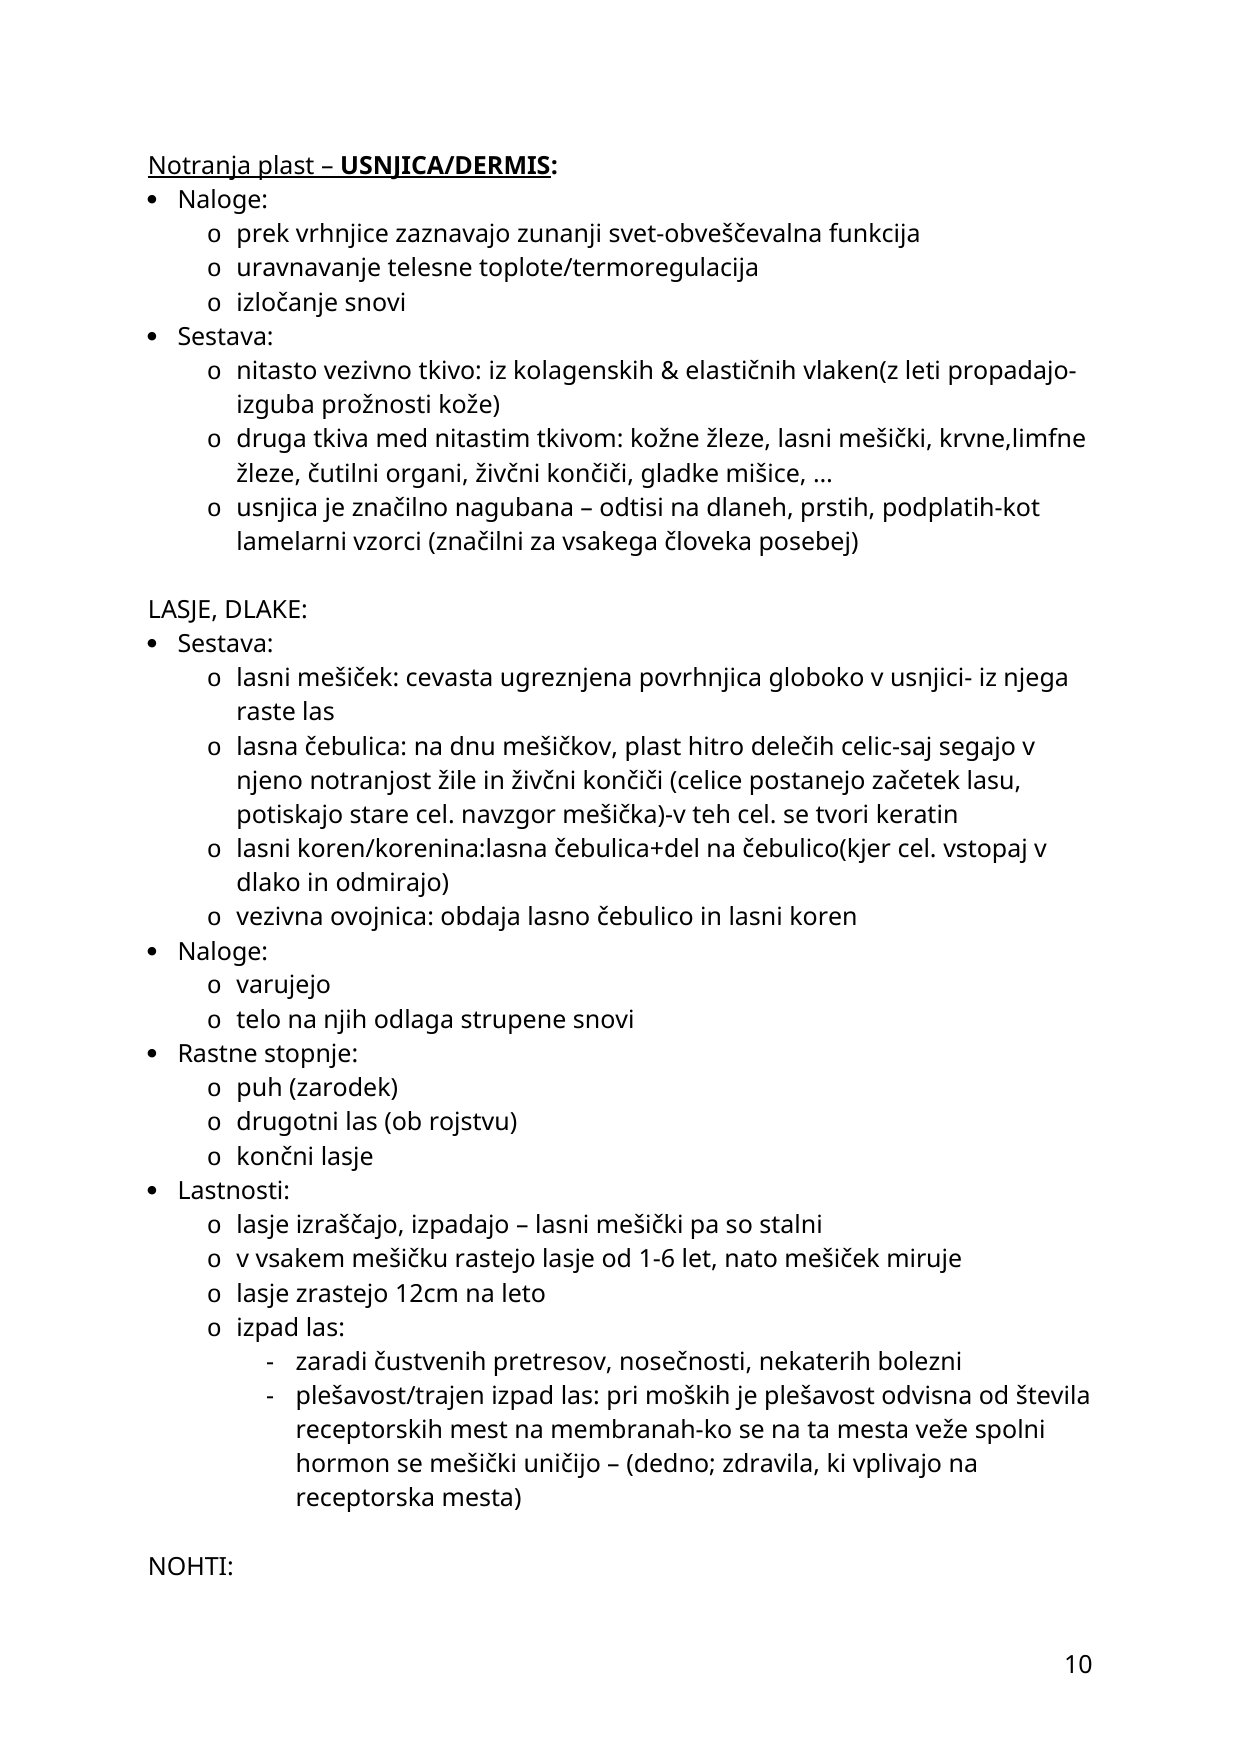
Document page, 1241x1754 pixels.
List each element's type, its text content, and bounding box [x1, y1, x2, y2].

list lasni mešiček: cevasta ugreznjena povrhnjica globoko v usnjici- iz njega raste las [207, 660, 1093, 728]
list vezivna ovojnica: obdaja lasno čebulico in lasni koren [207, 899, 1093, 933]
list Naloge: [148, 182, 1093, 216]
list nitasto vezivno tkivo: iz kolagenskih & elastičnih vlaken(z leti propadajo-izguba prožnosti kože) [207, 353, 1093, 421]
list plešavost/trajen izpad las: pri moških je plešavost odvisna od števila receptorskih mest na membranah-ko se na ta mesta veže spolni hormon se mešički uničijo – (dedno; zdravila, ki vplivajo na receptorska mesta) [266, 1378, 1093, 1514]
text Notranja plast – USNJICA/DERMIS: [148, 148, 1093, 182]
list druga tkiva med nitastim tkivom: kožne žleze, lasni mešički, krvne,limfne žleze, čutilni organi, živčni končiči, gladke mišice, … [207, 421, 1093, 489]
list prek vrhnjice zaznavajo zunanji svet-obveščevalna funkcija [207, 216, 1093, 250]
list Sestava: [148, 626, 1093, 660]
list Naloge: [148, 933, 1093, 967]
list končni lasje [207, 1138, 1093, 1173]
list lasni koren/korenina:lasna čebulica+del na čebulico(kjer cel. vstopaj v dlako in odmirajo) [207, 831, 1093, 899]
list varujejo [207, 967, 1093, 1001]
list telo na njih odlaga strupene snovi [207, 1001, 1093, 1036]
text LASJE, DLAKE: [148, 592, 1093, 626]
list Rastne stopnje: [148, 1036, 1093, 1070]
list uravnavanje telesne toplote/termoregulacija [207, 250, 1093, 284]
list v vsakem mešičku rastejo lasje od 1-6 let, nato mešiček miruje [207, 1241, 1093, 1275]
list lasna čebulica: na dnu mešičkov, plast hitro delečih celic-saj segajo v njeno notranjost žile in živčni končiči (celice postanejo začetek lasu, potiskajo stare cel. navzgor mešička)-v teh cel. se tvori keratin [207, 728, 1093, 831]
list puh (zarodek) [207, 1070, 1093, 1104]
list usnjica je značilno nagubana – odtisi na dlaneh, prstih, podplatih-kot lamelarni vzorci (značilni za vsakega človeka posebej) [207, 489, 1093, 558]
list Lastnosti: [148, 1173, 1093, 1207]
list lasje izraščajo, izpadajo – lasni mešički pa so stalni [207, 1207, 1093, 1241]
list zaradi čustvenih pretresov, nosečnosti, nekaterih bolezni [266, 1344, 1093, 1378]
list izpad las: [207, 1309, 1093, 1344]
text NOHTI: [148, 1548, 1093, 1582]
list Sestava: [148, 318, 1093, 353]
list izločanje snovi [207, 284, 1093, 318]
list lasje zrastejo 12cm na leto [207, 1275, 1093, 1309]
list drugotni las (ob rojstvu) [207, 1104, 1093, 1138]
